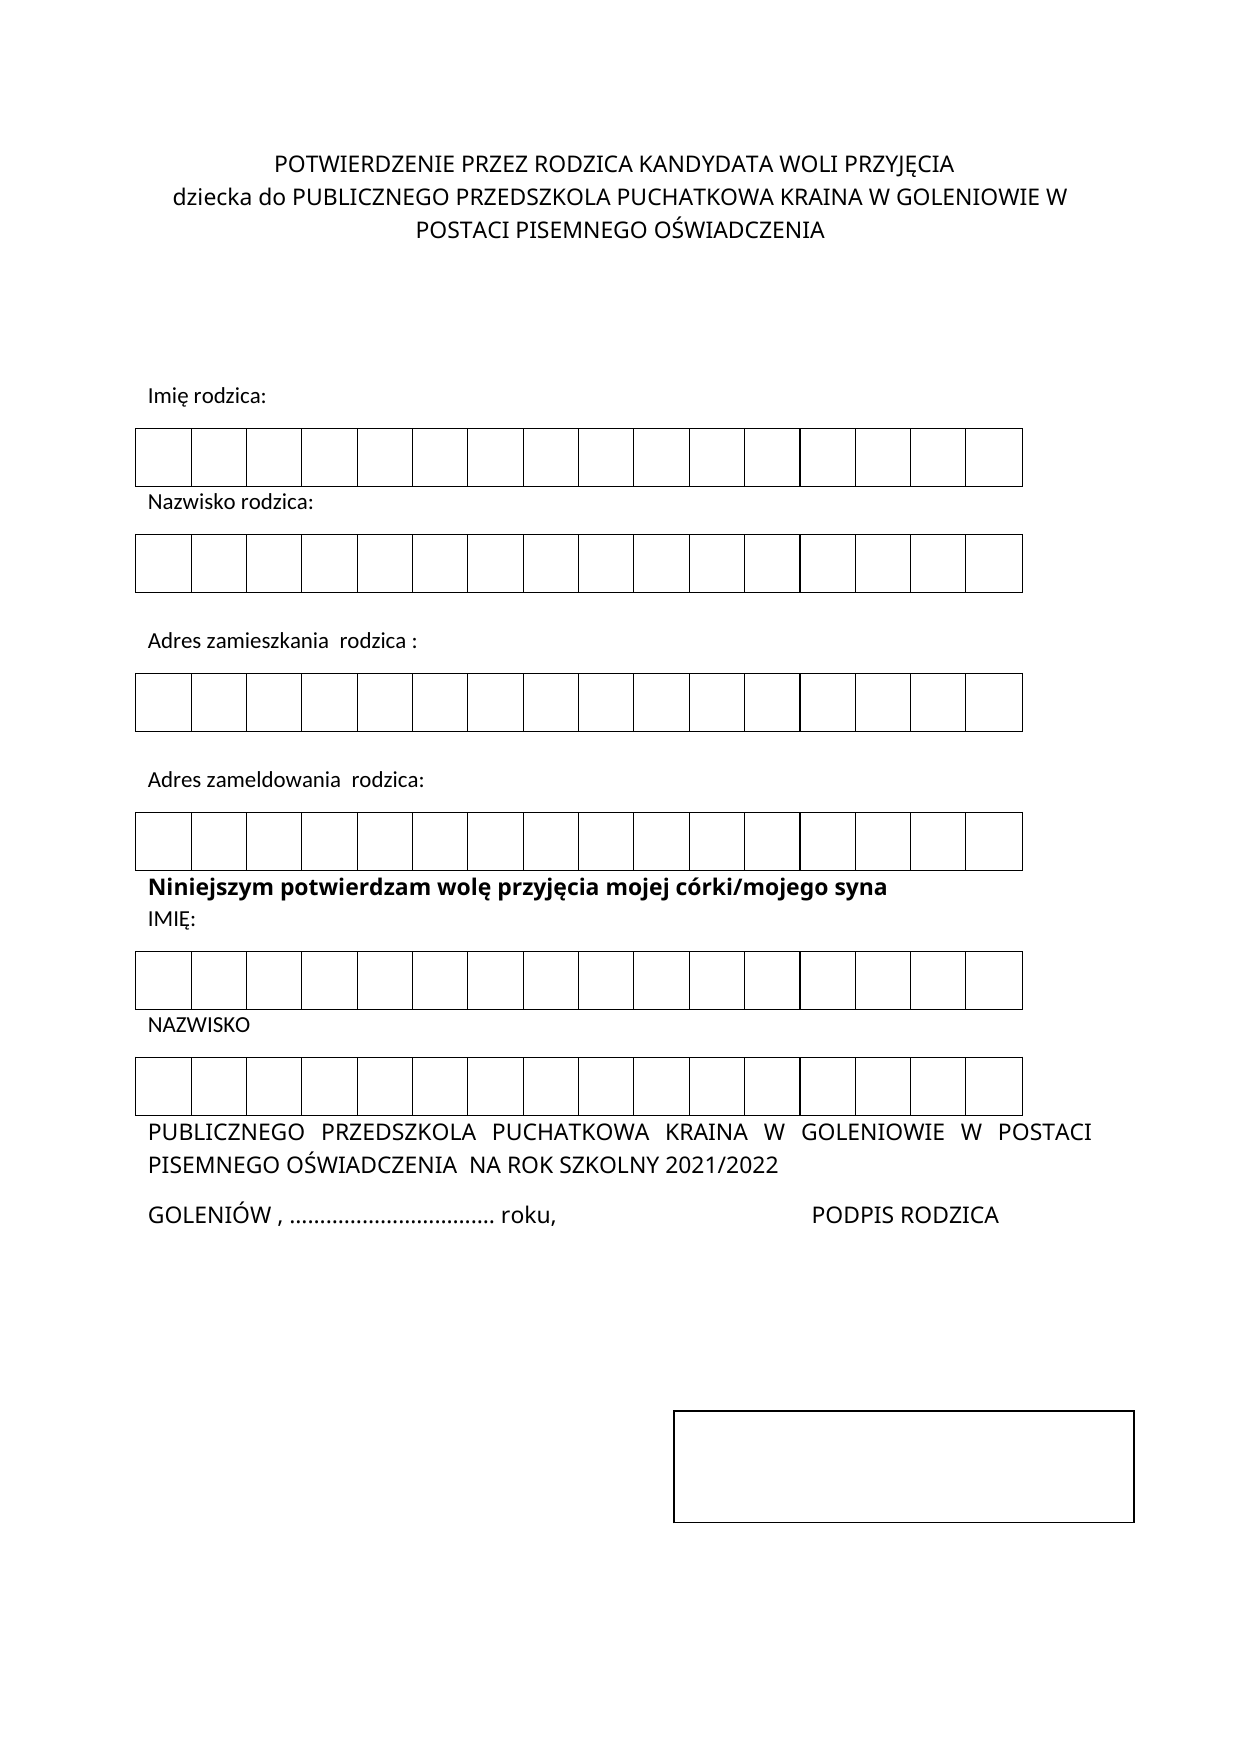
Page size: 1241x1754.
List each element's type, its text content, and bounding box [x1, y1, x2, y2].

text dziecka do PUBLICZNEGO PRZEDSZKOLA PUCHATKOWA KRAINA W GOLENIOWIE W POSTACI PISEMNEGO OŚWIADCZENIA [148, 181, 1093, 246]
table_header [247, 429, 301, 486]
table_header [358, 535, 412, 592]
table_header [966, 429, 1022, 486]
table_header [856, 535, 910, 592]
table_header [136, 813, 191, 870]
table_header [966, 674, 1022, 731]
table_header [634, 674, 689, 731]
table_header [856, 674, 910, 731]
table_header [358, 1058, 412, 1114]
table_header [302, 1058, 357, 1114]
text Adres zamieszkania rodzica : [148, 626, 1093, 654]
table_header [413, 952, 467, 1009]
table_header [911, 429, 965, 486]
table_header [524, 813, 578, 870]
table_header [966, 952, 1022, 1009]
table_header [192, 674, 246, 731]
table_header [136, 535, 191, 592]
table_header [579, 813, 633, 870]
table_header [579, 1058, 633, 1114]
table_header [302, 813, 357, 870]
table_header [579, 674, 633, 731]
table_header [247, 813, 301, 870]
table_header [745, 674, 799, 731]
table_header [690, 1058, 744, 1114]
table_header [358, 674, 412, 731]
table_header [468, 952, 523, 1009]
table_header [413, 674, 467, 731]
text Nazwisko rodzica: [148, 487, 1093, 515]
table_header [690, 952, 744, 1009]
table_header [801, 674, 855, 731]
text IMIĘ: [148, 904, 1093, 932]
table_header [856, 813, 910, 870]
table_header [745, 952, 799, 1009]
table_header [801, 813, 855, 870]
table_header [524, 535, 578, 592]
text Niniejszym potwierdzam wolę przyjęcia mojej córki/mojego syna [148, 871, 1093, 902]
table_header [966, 1058, 1022, 1114]
table_header [579, 535, 633, 592]
table_header [856, 952, 910, 1009]
table_header [524, 674, 578, 731]
table_header [856, 429, 910, 486]
table_header [192, 429, 246, 486]
table_header [911, 535, 965, 592]
text PUBLICZNEGO PRZEDSZKOLA PUCHATKOWA KRAINA W GOLENIOWIE W POSTACI PISEMNEGO OŚWIADCZENIA NA ROK SZKOLNY 2021/2022 [148, 1116, 1093, 1180]
table_header [192, 1058, 246, 1114]
table_header [468, 813, 523, 870]
table_header [413, 535, 467, 592]
table_header [468, 1058, 523, 1114]
table_header [966, 813, 1022, 870]
table_header [468, 674, 523, 731]
table_header [192, 535, 246, 592]
text Adres zameldowania rodzica: [148, 765, 1093, 793]
table_header [136, 1058, 191, 1114]
table_header [634, 1058, 689, 1114]
table_header [358, 429, 412, 486]
table_header [634, 952, 689, 1009]
text POTWIERDZENIE PRZEZ RODZICA KANDYDATA WOLI PRZYJĘCIA [148, 148, 1093, 179]
table_header [192, 813, 246, 870]
table_header [966, 535, 1022, 592]
table_header [247, 1058, 301, 1114]
table_header [911, 813, 965, 870]
table_header [801, 1058, 855, 1114]
table_header [358, 952, 412, 1009]
table_header [690, 535, 744, 592]
table_header [302, 429, 357, 486]
table_header [524, 429, 578, 486]
table_header [634, 535, 689, 592]
table_header [911, 1058, 965, 1114]
table_header [413, 1058, 467, 1114]
table_header [136, 674, 191, 731]
table_header [247, 952, 301, 1009]
table_header [413, 813, 467, 870]
table_header [801, 429, 855, 486]
table_header [911, 952, 965, 1009]
table_header [247, 674, 301, 731]
table_header [801, 952, 855, 1009]
table_header [745, 429, 799, 486]
table_header [579, 952, 633, 1009]
table_header [468, 429, 523, 486]
table_header [136, 429, 191, 486]
table_header [192, 952, 246, 1009]
table_header [745, 1058, 799, 1114]
table_header [302, 674, 357, 731]
table_header [690, 813, 744, 870]
table_header [745, 535, 799, 592]
table_header [358, 813, 412, 870]
text NAZWISKO [148, 1010, 1093, 1038]
table_header [634, 813, 689, 870]
table_header [911, 674, 965, 731]
table_header [579, 429, 633, 486]
table_header [413, 429, 467, 486]
table_header [524, 952, 578, 1009]
table_header [302, 535, 357, 592]
table_header [247, 535, 301, 592]
table_header [745, 813, 799, 870]
table_header [302, 952, 357, 1009]
table_header [634, 429, 689, 486]
table_header [524, 1058, 578, 1114]
table_header [801, 535, 855, 592]
table_header [856, 1058, 910, 1114]
text Imię rodzica: [148, 382, 1093, 409]
table_header [690, 674, 744, 731]
table_header [468, 535, 523, 592]
table_header [136, 952, 191, 1009]
table_header [690, 429, 744, 486]
text GOLENIÓW , ……………………………. roku, PODPIS RODZICA [148, 1199, 1093, 1230]
